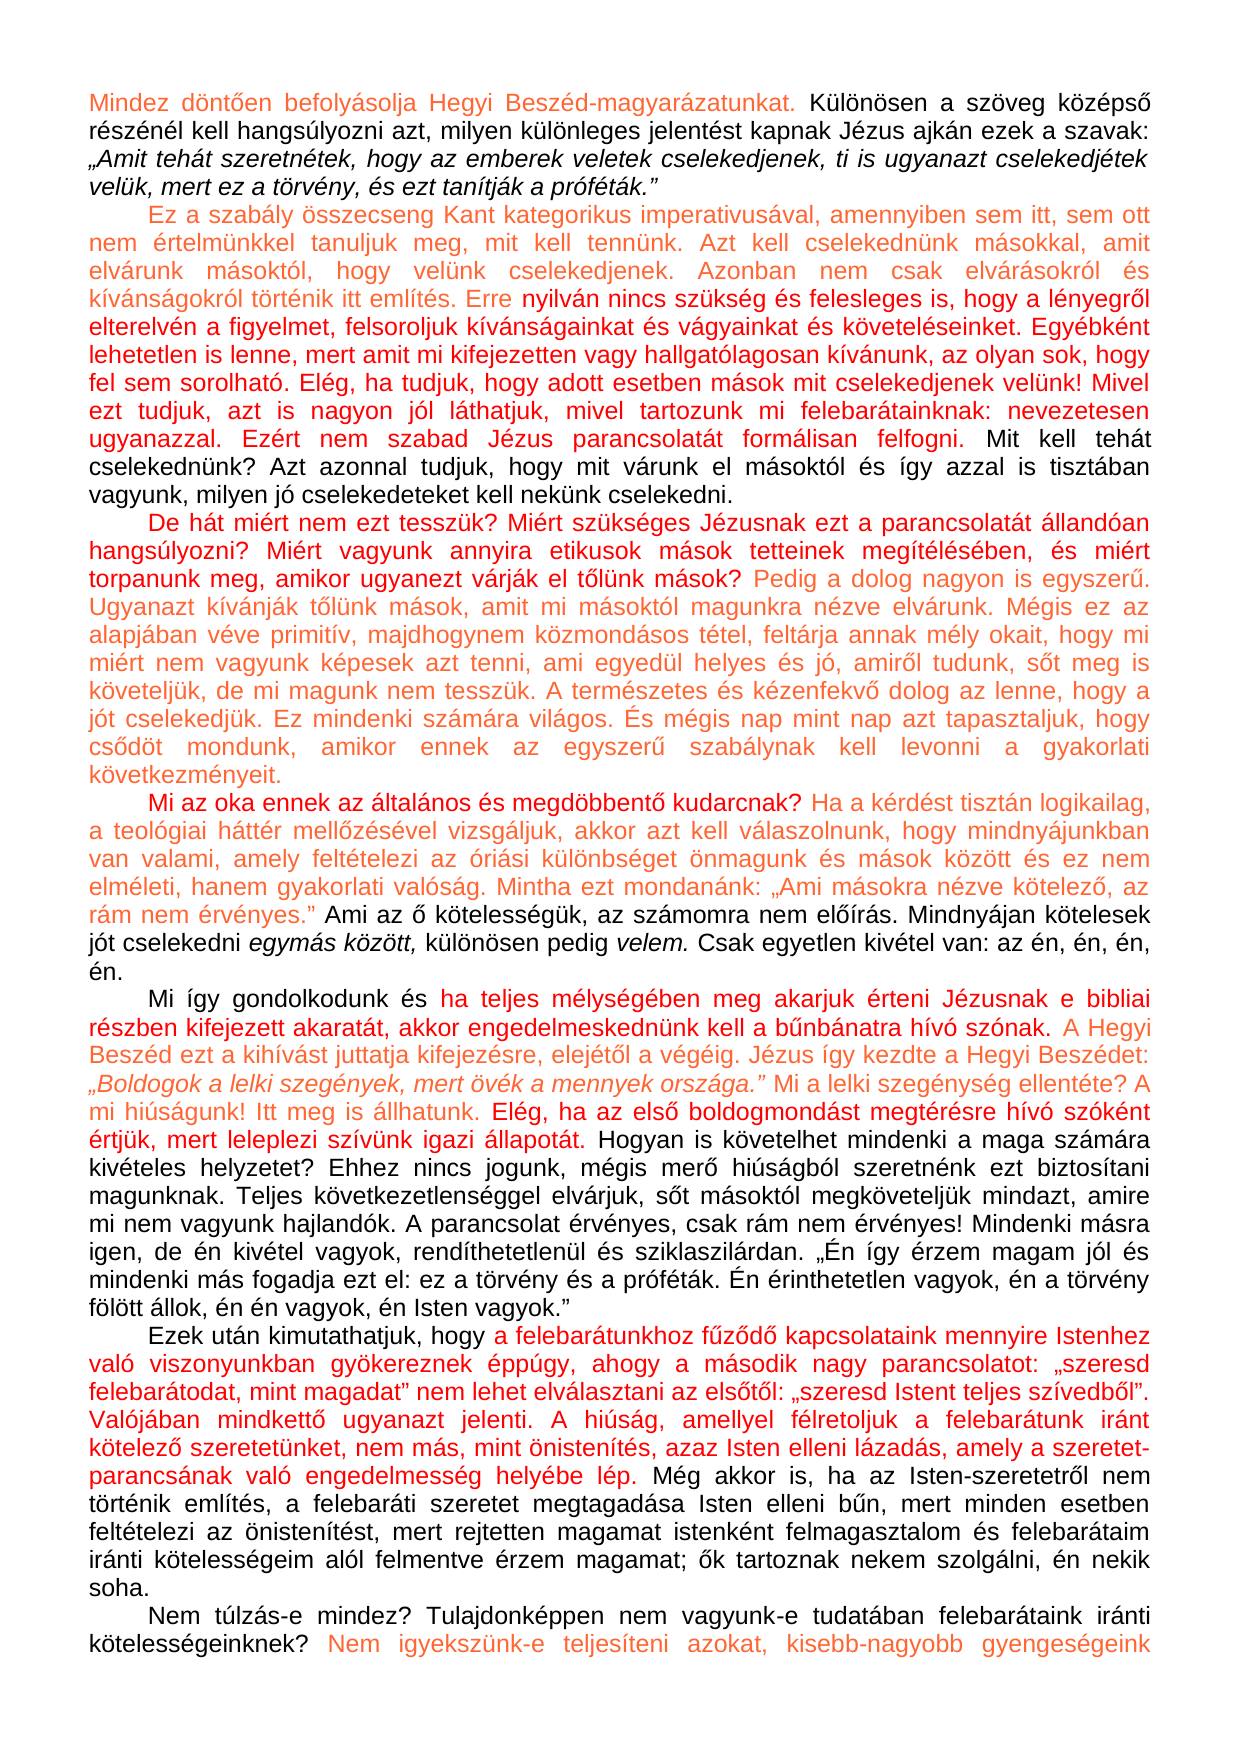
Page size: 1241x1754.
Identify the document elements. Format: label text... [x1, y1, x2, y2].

text De hát miért nem ezt tesszük? Miért szükséges Jézusnak ezt a parancsolatát állandóan hangsúlyozni? Miért vagyunk annyira etikusok mások tetteinek megítélésében, és miért torpanunk meg, amikor ugyanezt várják el tőlünk mások? Pedig a dolog nagyon is egyszerű. Ugyanazt kívánják tőlünk mások, amit mi másoktól magunkra nézve elvárunk. Mégis ez az alapjában véve primitív, majdhogynem közmondásos tétel, feltárja annak mély okait, hogy mi miért nem vagyunk képesek azt tenni, ami egyedül helyes és jó, amiről tudunk, sőt meg is követeljük, de mi magunk nem tesszük. A természetes és kézenfekvő dolog az lenne, hogy a jót cselekedjük. Ez mindenki számára világos. És mégis nap mint nap azt tapasztaljuk, hogy csődöt mondunk, amikor ennek az egyszerű szabálynak kell levonni a gyakorlati következményeit. [88, 509, 1152, 789]
text Mi az oka ennek az általános és megdöbbentő kudarcnak? Ha a kérdést tisztán logikailag, a teológiai háttér mellőzésével vizsgáljuk, akkor azt kell válaszolnunk, hogy mindnyájunkban van valami, amely feltételezi az óriási különbséget önmagunk és mások között és ez nem elméleti, hanem gyakorlati valóság. Mintha ezt mondanánk: „Ami másokra nézve kötelező, az rám nem érvényes.” Ami az ő kötelességük, az számomra nem előírás. Mindnyájan kötelesek jót cselekedni egymás között, különösen pedig velem. Csak egyetlen kivétel van: az én, én, én, én. [88, 789, 1152, 985]
text Mi így gondolkodunk és ha teljes mélységében meg akarjuk érteni Jézusnak e bibliai részben kifejezett akaratát, akkor engedelmeskednünk kell a bűnbánatra hívó szónak. A Hegyi Beszéd ezt a kihívást juttatja kifejezésre, elejétől a végéig. Jézus így kezdte a Hegyi Beszédet: „Boldogok a lelki szegények, mert övék a mennyek országa.” Mi a lelki szegénység ellentéte? A mi hiúságunk! Itt meg is állhatunk. Elég, ha az első boldogmondást megtérésre hívó szóként értjük, mert leleplezi szívünk igazi állapotát. Hogyan is követelhet mindenki a maga számára kivételes helyzetet? Ehhez nincs jogunk, mégis merő hiúságból szeretnénk ezt biztosítani magunknak. Teljes következetlenséggel elvárjuk, sőt másoktól megköveteljük mindazt, amire mi nem vagyunk hajlandók. A parancsolat érvényes, csak rám nem érvényes! Mindenki másra igen, de én kivétel vagyok, rendíthetetlenül és sziklaszilárdan. „Én így érzem magam jól és mindenki más fogadja ezt el: ez a törvény és a próféták. Én érinthetetlen vagyok, én a törvény fölött állok, én én vagyok, én Isten vagyok.” [88, 985, 1152, 1321]
text Nem túlzás‑e mindez? Tulajdonképpen nem vagyunk‑e tudatában felebarátaink iránti kötelességeinknek? Nem igyekszünk‑e teljesíteni azokat, kisebb-nagyobb gyengeségeink [88, 1602, 1152, 1658]
text Ezek után kimutathatjuk, hogy a felebarátunkhoz fűződő kapcsolataink mennyire Istenhez való viszonyunkban gyökereznek éppúgy, ahogy a második nagy parancsolatot: „szeresd felebarátodat, mint magadat” nem lehet elválasztani az elsőtől: „szeresd Istent teljes szívedből”. Valójában mindkettő ugyanazt jelenti. A hiúság, amellyel félretoljuk a felebarátunk iránt kötelező szeretetünket, nem más, mint önistenítés, azaz Isten elleni lázadás, amely a szeretet-parancsának való engedelmesség helyébe lép. Még akkor is, ha az Isten-szeretetről nem történik említés, a felebaráti szeretet megtagadása Isten elleni bűn, mert minden esetben feltételezi az önistenítést, mert rejtetten magamat istenként felmagasztalom és felebarátaim iránti kötelességeim alól felmentve érzem magamat; ők tartoznak nekem szolgálni, én nekik soha. [88, 1321, 1152, 1602]
text Ez a szabály összecseng Kant kategorikus imperativusával, amennyiben sem itt, sem ott nem értelmünkkel tanuljuk meg, mit kell tennünk. Azt kell cselekednünk másokkal, amit elvárunk másoktól, hogy velünk cselekedjenek. Azonban nem csak elvárásokról és kívánságokról történik itt említés. Erre nyilván nincs szükség és felesleges is, hogy a lényegről elterelvén a figyelmet, felsoroljuk kívánságainkat és vágyainkat és követeléseinket. Egyébként lehetetlen is lenne, mert amit mi kifejezetten vagy hallgatólagosan kívánunk, az olyan sok, hogy fel sem sorolható. Elég, ha tudjuk, hogy adott esetben mások mit cselekedjenek velünk! Mivel ezt tudjuk, azt is nagyon jól láthatjuk, mivel tartozunk mi felebarátainknak: nevezetesen ugyanazzal. Ezért nem szabad Jézus parancsolatát formálisan felfogni. Mit kell tehát cselekednünk? Azt azonnal tudjuk, hogy mit várunk el másoktól és így azzal is tisztában vagyunk, milyen jó cselekedeteket kell nekünk cselekedni. [88, 201, 1152, 509]
text Mindez döntően befolyásolja Hegyi Beszéd-magyarázatunkat. Különösen a szöveg középső részénél kell hangsúlyozni azt, milyen különleges jelentést kapnak Jézus ajkán ezek a szavak: „Amit tehát szeretnétek, hogy az emberek veletek cselekedjenek, ti is ugyanazt cselekedjétek velük, mert ez a törvény, és ezt tanítják a próféták.” [88, 88, 1152, 201]
